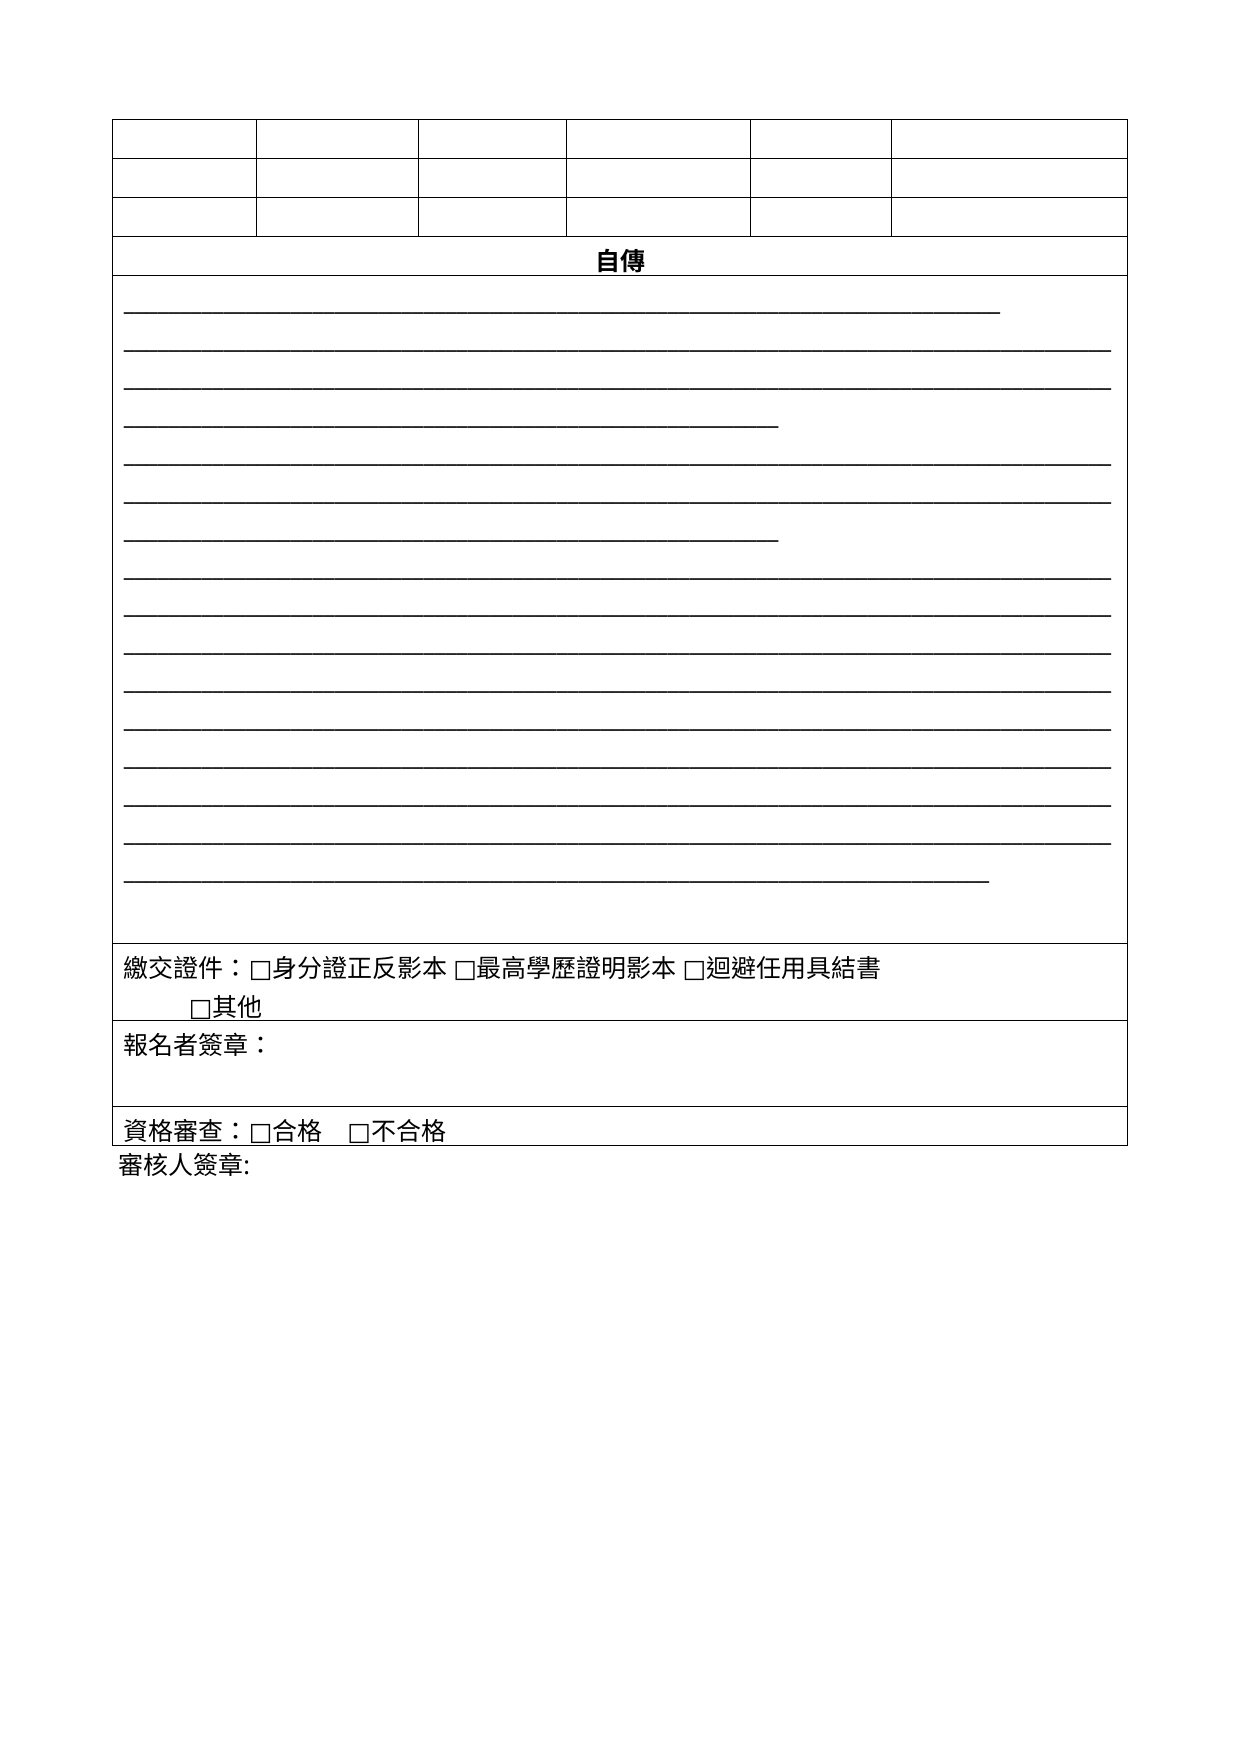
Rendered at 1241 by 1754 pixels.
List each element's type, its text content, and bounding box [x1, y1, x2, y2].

table_cell [257, 159, 418, 197]
table_cell [567, 159, 750, 197]
table_cell [113, 120, 256, 158]
table_cell [892, 159, 1127, 197]
table_cell [113, 198, 256, 236]
table_cell [751, 198, 891, 236]
table_cell [257, 198, 418, 236]
table_cell _______________________________________________________________________________ _____________________________________________________________________________________________________________________________________________________________________________________________________________________________________________ _____________________________________________________________________________________________________________________________________________________________________________________________________________________________________________ ______________________________________________________________________________________________________________________________________________________________________________________________________________________________________________________________________________________________________________________________________________________________________________________________________________________________________________________________________________________________________________________________________________________________________________________________________________________________________________________________________________________________________________________________________________________________________________________________________________________ [113, 276, 1127, 943]
table_cell [567, 120, 750, 158]
table_cell [751, 159, 891, 197]
table_cell [257, 120, 418, 158]
table_cell [751, 120, 891, 158]
table_cell 自傳 [113, 237, 1127, 274]
table_cell 報名者簽章： [113, 1021, 1127, 1106]
table_cell [892, 198, 1127, 236]
table_cell [567, 198, 750, 236]
table_cell [113, 159, 256, 197]
text 審核人簽章: [118, 1146, 1138, 1182]
table_cell [419, 159, 566, 197]
table_cell 資格審查：□合格 □不合格 [113, 1107, 1127, 1144]
table_cell [892, 120, 1127, 158]
table_cell [419, 198, 566, 236]
table_cell [419, 120, 566, 158]
table_cell 繳交證件：□身分證正反影本 □最高學歷證明影本 □迴避任用具結書 □其他 [113, 944, 1127, 1019]
